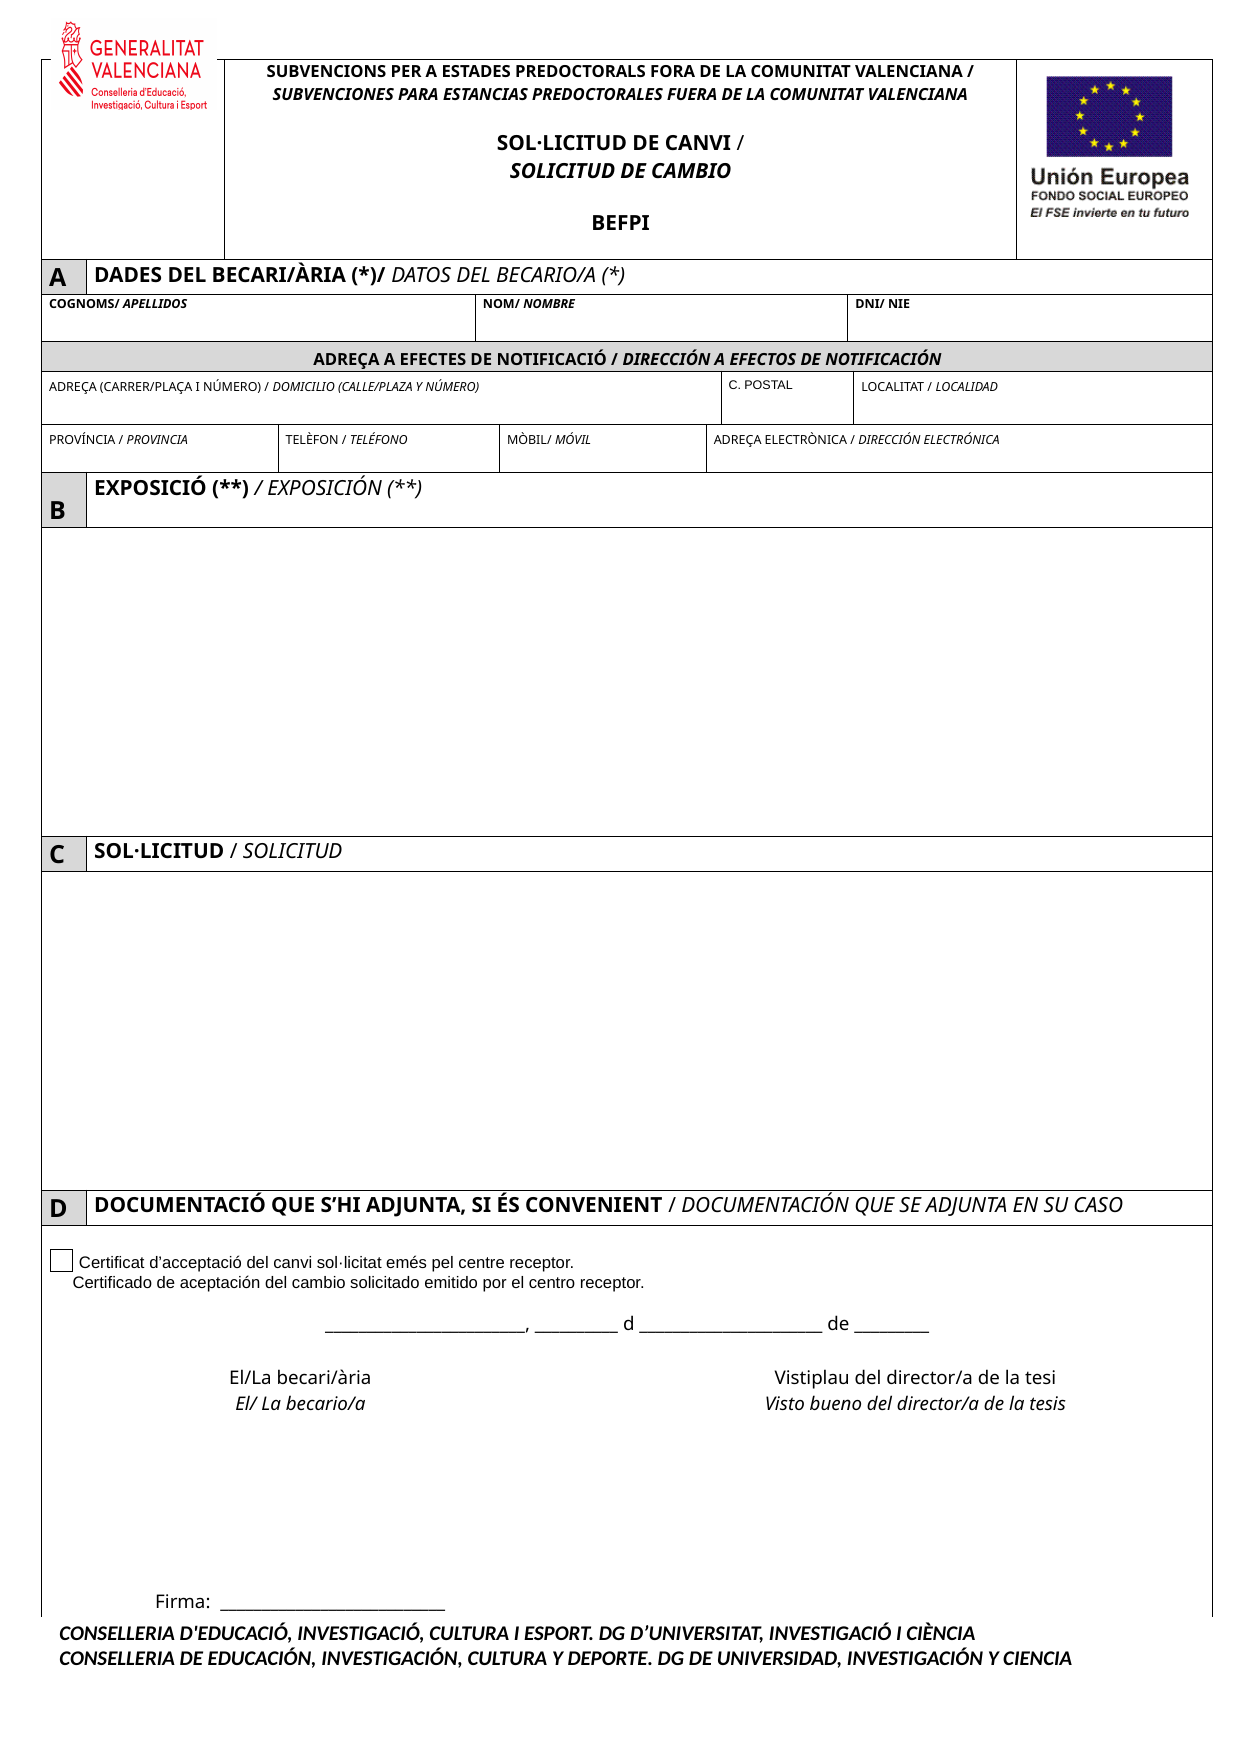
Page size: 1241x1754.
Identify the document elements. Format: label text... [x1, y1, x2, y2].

table_cell Certificat d’acceptació del canvi sol·licitat emés pel centre receptor. Certificado de aceptación del cambio solicitado emitido por el centro receptor. ________________________, __________ d ______________________ de _________ [42, 1226, 1212, 1365]
table_cell El/La becari/ària El/ La becario/a Firma: ___________________________ [42, 1365, 558, 1617]
table_cell A [42, 260, 86, 294]
table_cell MÒBIL/ MÓVIL [500, 425, 706, 472]
table_cell COGNOMS/ APELLIDOS [42, 295, 475, 341]
table_cell C [42, 837, 86, 871]
table_cell LOCALITAT / LOCALIDAD [854, 372, 1212, 424]
table_cell DOCUMENTACIÓ QUE S’HI ADJUNTA, SI ÉS CONVENIENT / DOCUMENTACIÓN QUE SE ADJUNTA EN SU CASO [87, 1191, 1212, 1225]
table_header [42, 60, 224, 259]
picture [1030, 76, 1189, 217]
table_header SUBVENCIONS PER A ESTADES PREDOCTORALS FORA DE LA COMUNITAT VALENCIANA / SUBVENCIONES PARA ESTANCIAS PREDOCTORALES FUERA DE LA COMUNITAT VALENCIANA SOL·LICITUD DE CANVI / SOLICITUD DE CAMBIO BEFPI [225, 60, 1016, 259]
table_cell [559, 1365, 618, 1617]
table_cell TELÈFON / TELÉFONO [279, 425, 499, 472]
table_cell ADREÇA ELECTRÒNICA / DIRECCIÓN ELECTRÓNICA [707, 425, 1212, 472]
table_header [1017, 60, 1212, 259]
table_cell Vistiplau del director/a de la tesi Visto bueno del director/a de la tesis [618, 1365, 1212, 1617]
table_cell PROVÍNCIA / PROVINCIA [42, 425, 278, 472]
picture [50, 18, 217, 110]
table_cell EXPOSICIÓ (**) / EXPOSICIÓN (**) [87, 473, 1212, 527]
table_cell [42, 872, 1212, 1189]
table_cell ADREÇA (CARRER/PLAÇA I NÚMERO) / DOMICILIO (CALLE/PLAZA Y NÚMERO) [42, 372, 721, 424]
table_cell DNI/ NIE [848, 295, 1212, 341]
table_cell ADREÇA A EFECTES DE NOTIFICACIÓ / DIRECCIÓN A EFECTOS DE NOTIFICACIÓN [42, 342, 1212, 371]
table_cell C. POSTAL [722, 372, 853, 424]
table_cell SOL·LICITUD / SOLICITUD [87, 837, 1212, 871]
table_cell NOM/ NOMBRE [476, 295, 847, 341]
table_cell DADES DEL BECARI/ÀRIA (*)/ DATOS DEL BECARIO/A (*) [87, 260, 1212, 294]
table_cell B [42, 473, 86, 527]
table_cell D [42, 1191, 86, 1225]
table_cell [42, 528, 1212, 836]
